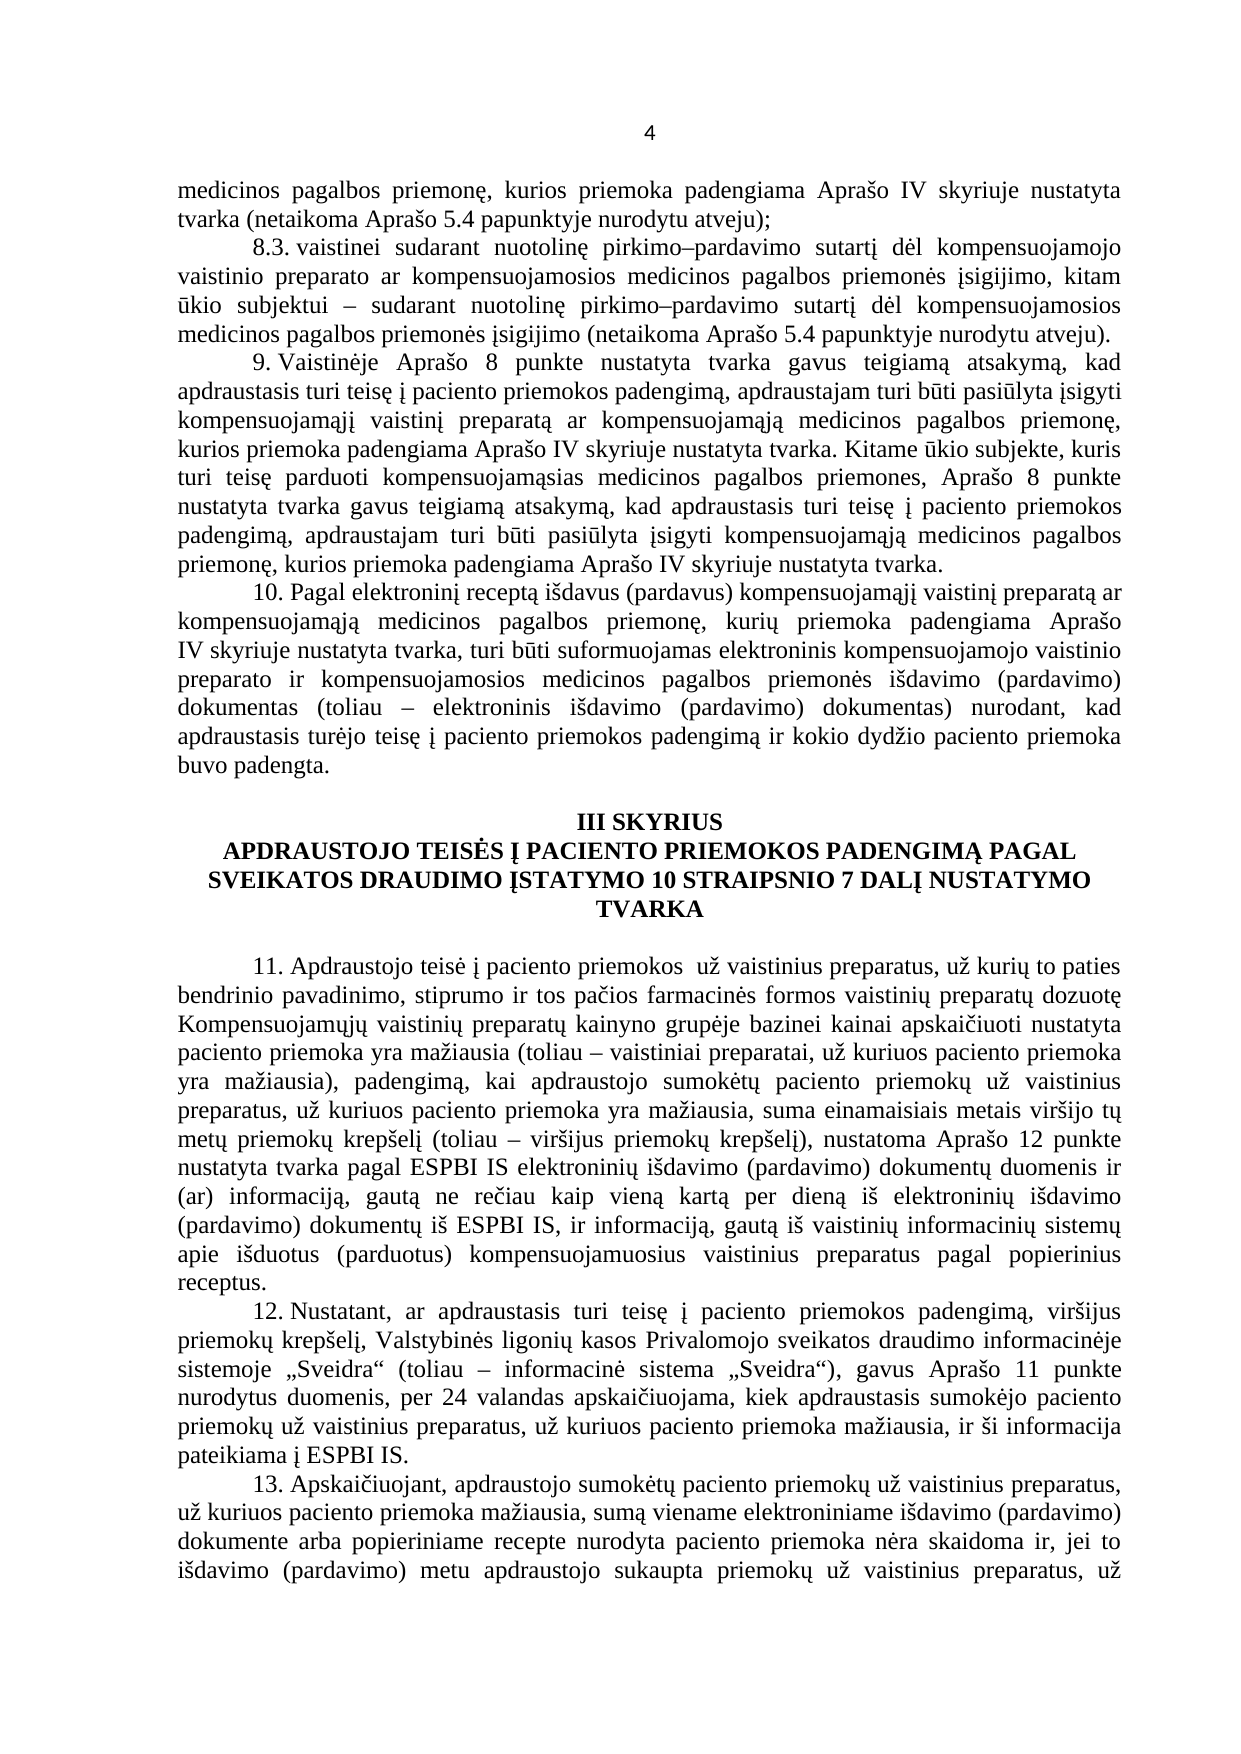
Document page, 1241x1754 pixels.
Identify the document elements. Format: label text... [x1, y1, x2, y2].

text 13. Apskaičiuojant, apdraustojo sumokėtų paciento priemokų už vaistinius preparatus, už kuriuos paciento priemoka mažiausia, sumą viename elektroniniame išdavimo (pardavimo) dokumente arba popieriniame recepte nurodyta paciento priemoka nėra skaidoma ir, jei to išdavimo (pardavimo) metu apdraustojo sukaupta priemokų už vaistinius preparatus, už [177, 1469, 1122, 1584]
text 11. Apdraustojo teisė į paciento priemokos už vaistinius preparatus, už kurių to paties bendrinio pavadinimo, stiprumo ir tos pačios farmacinės formos vaistinių preparatų dozuotę Kompensuojamųjų vaistinių preparatų kainyno grupėje bazinei kainai apskaičiuoti nustatyta paciento priemoka yra mažiausia (toliau – vaistiniai preparatai, už kuriuos paciento priemoka yra mažiausia), padengimą, kai apdraustojo sumokėtų paciento priemokų už vaistinius preparatus, už kuriuos paciento priemoka yra mažiausia, suma einamaisiais metais viršijo tų metų priemokų krepšelį (toliau – viršijus priemokų krepšelį), nustatoma Aprašo 12 punkte nustatyta tvarka pagal ESPBI IS elektroninių išdavimo (pardavimo) dokumentų duomenis ir (ar) informaciją, gautą ne rečiau kaip vieną kartą per dieną iš elektroninių išdavimo (pardavimo) dokumentų iš ESPBI IS, ir informaciją, gautą iš vaistinių informacinių sistemų apie išduotus (parduotus) kompensuojamuosius vaistinius preparatus pagal popierinius receptus. [177, 951, 1122, 1296]
text 9. Vaistinėje Aprašo 8 punkte nustatyta tvarka gavus teigiamą atsakymą, kad apdraustasis turi teisę į paciento priemokos padengimą, apdraustajam turi būti pasiūlyta įsigyti kompensuojamąjį vaistinį preparatą ar kompensuojamąją medicinos pagalbos priemonę, kurios priemoka padengiama Aprašo IV skyriuje nustatyta tvarka. Kitame ūkio subjekte, kuris turi teisę parduoti kompensuojamąsias medicinos pagalbos priemones, Aprašo 8 punkte nustatyta tvarka gavus teigiamą atsakymą, kad apdraustasis turi teisę į paciento priemokos padengimą, apdraustajam turi būti pasiūlyta įsigyti kompensuojamąją medicinos pagalbos priemonę, kurios priemoka padengiama Aprašo IV skyriuje nustatyta tvarka. [177, 347, 1122, 577]
text III SKYRIUS [177, 807, 1122, 836]
text 8.3. vaistinei sudarant nuotolinę pirkimo–pardavimo sutartį dėl kompensuojamojo vaistinio preparato ar kompensuojamosios medicinos pagalbos priemonės įsigijimo, kitam ūkio subjektui – sudarant nuotolinę pirkimo–pardavimo sutartį dėl kompensuojamosios medicinos pagalbos priemonės įsigijimo (netaikoma Aprašo 5.4 papunktyje nurodytu atveju). [177, 232, 1122, 347]
text medicinos pagalbos priemonę, kurios priemoka padengiama Aprašo IV skyriuje nustatyta tvarka (netaikoma Aprašo 5.4 papunktyje nurodytu atveju); [177, 175, 1122, 232]
text 10. Pagal elektroninį receptą išdavus (pardavus) kompensuojamąjį vaistinį preparatą ar kompensuojamąją medicinos pagalbos priemonę, kurių priemoka padengiama Aprašo IV skyriuje nustatyta tvarka, turi būti suformuojamas elektroninis kompensuojamojo vaistinio preparato ir kompensuojamosios medicinos pagalbos priemonės išdavimo (pardavimo) dokumentas (toliau – elektroninis išdavimo (pardavimo) dokumentas) nurodant, kad apdraustasis turėjo teisę į paciento priemokos padengimą ir kokio dydžio paciento priemoka buvo padengta. [177, 577, 1122, 779]
text Apdraustojo teisės į paciento priemokos padengimą pagAl SVEIKATOS DRAUDIMO ĮSTATYMO 10 strAIPSNIO 7 dALĮ nustatymo tvarkA [177, 836, 1122, 922]
text 12. Nustatant, ar apdraustasis turi teisę į paciento priemokos padengimą, viršijus priemokų krepšelį, Valstybinės ligonių kasos Privalomojo sveikatos draudimo informacinėje sistemoje „Sveidra“ (toliau – informacinė sistema „Sveidra“), gavus Aprašo 11 punkte nurodytus duomenis, per 24 valandas apskaičiuojama, kiek apdraustasis sumokėjo paciento priemokų už vaistinius preparatus, už kuriuos paciento priemoka mažiausia, ir ši informacija pateikiama į ESPBI IS. [177, 1296, 1122, 1469]
